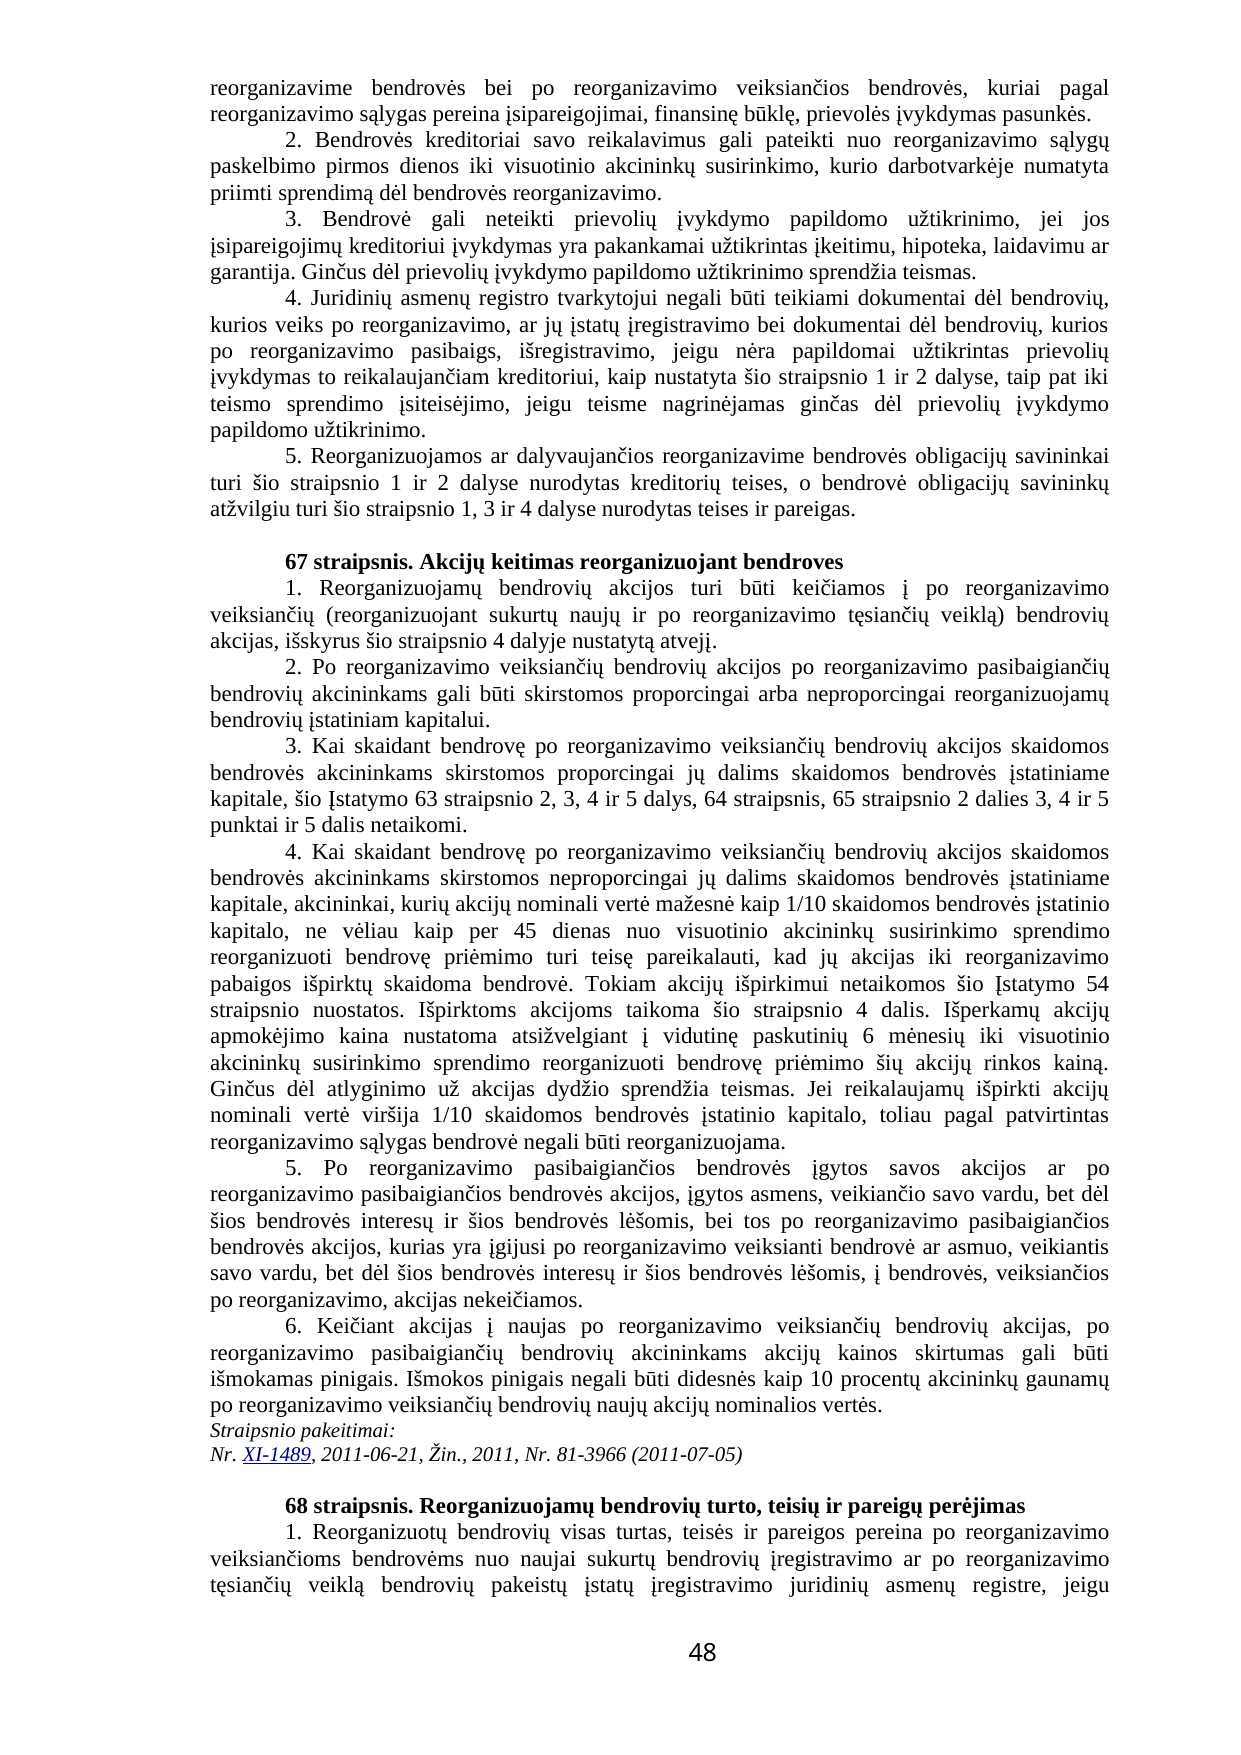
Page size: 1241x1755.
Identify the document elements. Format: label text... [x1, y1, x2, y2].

text Straipsnio pakeitimai: [210, 1418, 1120, 1442]
text 2. Po reorganizavimo veiksiančių bendrovių akcijos po reorganizavimo pasibaigiančių bendrovių akcininkams gali būti skirstomos proporcingai arba neproporcingai reorganizuojamų bendrovių įstatiniam kapitalui. [210, 653, 1111, 732]
text reorganizavime bendrovės bei po reorganizavimo veiksiančios bendrovės, kuriai pagal reorganizavimo sąlygas pereina įsipareigojimai, finansinę būklę, prievolės įvykdymas pasunkės. [210, 73, 1111, 126]
text Nr. XI-1489, 2011-06-21, Žin., 2011, Nr. 81-3966 (2011-07-05) [210, 1442, 1120, 1466]
text 1. Reorganizuotų bendrovių visas turtas, teisės ir pareigos pereina po reorganizavimo veiksiančioms bendrovėms nuo naujai sukurtų bendrovių įregistravimo ar po reorganizavimo tęsiančių veiklą bendrovių pakeistų įstatų įregistravimo juridinių asmenų registre, jeigu [210, 1518, 1111, 1597]
text 68 straipsnis. Reorganizuojamų bendrovių turto, teisių ir pareigų perėjimas [210, 1492, 1111, 1518]
text 5. Po reorganizavimo pasibaigiančios bendrovės įgytos savos akcijos ar po reorganizavimo pasibaigiančios bendrovės akcijos, įgytos asmens, veikiančio savo vardu, bet dėl šios bendrovės interesų ir šios bendrovės lėšomis, bei tos po reorganizavimo pasibaigiančios bendrovės akcijos, kurias yra įgijusi po reorganizavimo veiksianti bendrovė ar asmuo, veikiantis savo vardu, bet dėl šios bendrovės interesų ir šios bendrovės lėšomis, į bendrovės, veiksiančios po reorganizavimo, akcijas nekeičiamos. [210, 1154, 1111, 1312]
text 5. Reorganizuojamos ar dalyvaujančios reorganizavime bendrovės obligacijų savininkai turi šio straipsnio 1 ir 2 dalyse nurodytas kreditorių teises, o bendrovė obligacijų savininkų atžvilgiu turi šio straipsnio 1, 3 ir 4 dalyse nurodytas teises ir pareigas. [210, 442, 1111, 522]
text 1. Reorganizuojamų bendrovių akcijos turi būti keičiamos į po reorganizavimo veiksiančių (reorganizuojant sukurtų naujų ir po reorganizavimo tęsiančių veiklą) bendrovių akcijas, išskyrus šio straipsnio 4 dalyje nustatytą atvejį. [210, 574, 1111, 653]
text 6. Keičiant akcijas į naujas po reorganizavimo veiksiančių bendrovių akcijas, po reorganizavimo pasibaigiančių bendrovių akcininkams akcijų kainos skirtumas gali būti išmokamas pinigais. Išmokos pinigais negali būti didesnės kaip 10 procentų akcininkų gaunamų po reorganizavimo veiksiančių bendrovių naujų akcijų nominalios vertės. [210, 1312, 1111, 1418]
text 3. Kai skaidant bendrovę po reorganizavimo veiksiančių bendrovių akcijos skaidomos bendrovės akcininkams skirstomos proporcingai jų dalims skaidomos bendrovės įstatiniame kapitale, šio Įstatymo 63 straipsnio 2, 3, 4 ir 5 dalys, 64 straipsnis, 65 straipsnio 2 dalies 3, 4 ir 5 punktai ir 5 dalis netaikomi. [210, 732, 1111, 838]
text 4. Kai skaidant bendrovę po reorganizavimo veiksiančių bendrovių akcijos skaidomos bendrovės akcininkams skirstomos neproporcingai jų dalims skaidomos bendrovės įstatiniame kapitale, akcininkai, kurių akcijų nominali vertė mažesnė kaip 1/10 skaidomos bendrovės įstatinio kapitalo, ne vėliau kaip per 45 dienas nuo visuotinio akcininkų susirinkimo sprendimo reorganizuoti bendrovę priėmimo turi teisę pareikalauti, kad jų akcijas iki reorganizavimo pabaigos išpirktų skaidoma bendrovė. Tokiam akcijų išpirkimui netaikomos šio Įstatymo 54 straipsnio nuostatos. Išpirktoms akcijoms taikoma šio straipsnio 4 dalis. Išperkamų akcijų apmokėjimo kaina nustatoma atsižvelgiant į vidutinę paskutinių 6 mėnesių iki visuotinio akcininkų susirinkimo sprendimo reorganizuoti bendrovę priėmimo šių akcijų rinkos kainą. Ginčus dėl atlyginimo už akcijas dydžio sprendžia teismas. Jei reikalaujamų išpirkti akcijų nominali vertė viršija 1/10 skaidomos bendrovės įstatinio kapitalo, toliau pagal patvirtintas reorganizavimo sąlygas bendrovė negali būti reorganizuojama. [210, 838, 1111, 1154]
text 3. Bendrovė gali neteikti prievolių įvykdymo papildomo užtikrinimo, jei jos įsipareigojimų kreditoriui įvykdymas yra pakankamai užtikrintas įkeitimu, hipoteka, laidavimu ar garantija. Ginčus dėl prievolių įvykdymo papildomo užtikrinimo sprendžia teismas. [210, 205, 1111, 284]
text 4. Juridinių asmenų registro tvarkytojui negali būti teikiami dokumentai dėl bendrovių, kurios veiks po reorganizavimo, ar jų įstatų įregistravimo bei dokumentai dėl bendrovių, kurios po reorganizavimo pasibaigs, išregistravimo, jeigu nėra papildomai užtikrintas prievolių įvykdymas to reikalaujančiam kreditoriui, kaip nustatyta šio straipsnio 1 ir 2 dalyse, taip pat iki teismo sprendimo įsiteisėjimo, jeigu teisme nagrinėjamas ginčas dėl prievolių įvykdymo papildomo užtikrinimo. [210, 284, 1111, 442]
text 67 straipsnis. Akcijų keitimas reorganizuojant bendroves [210, 548, 1111, 574]
text 2. Bendrovės kreditoriai savo reikalavimus gali pateikti nuo reorganizavimo sąlygų paskelbimo pirmos dienos iki visuotinio akcininkų susirinkimo, kurio darbotvarkėje numatyta priimti sprendimą dėl bendrovės reorganizavimo. [210, 126, 1111, 205]
